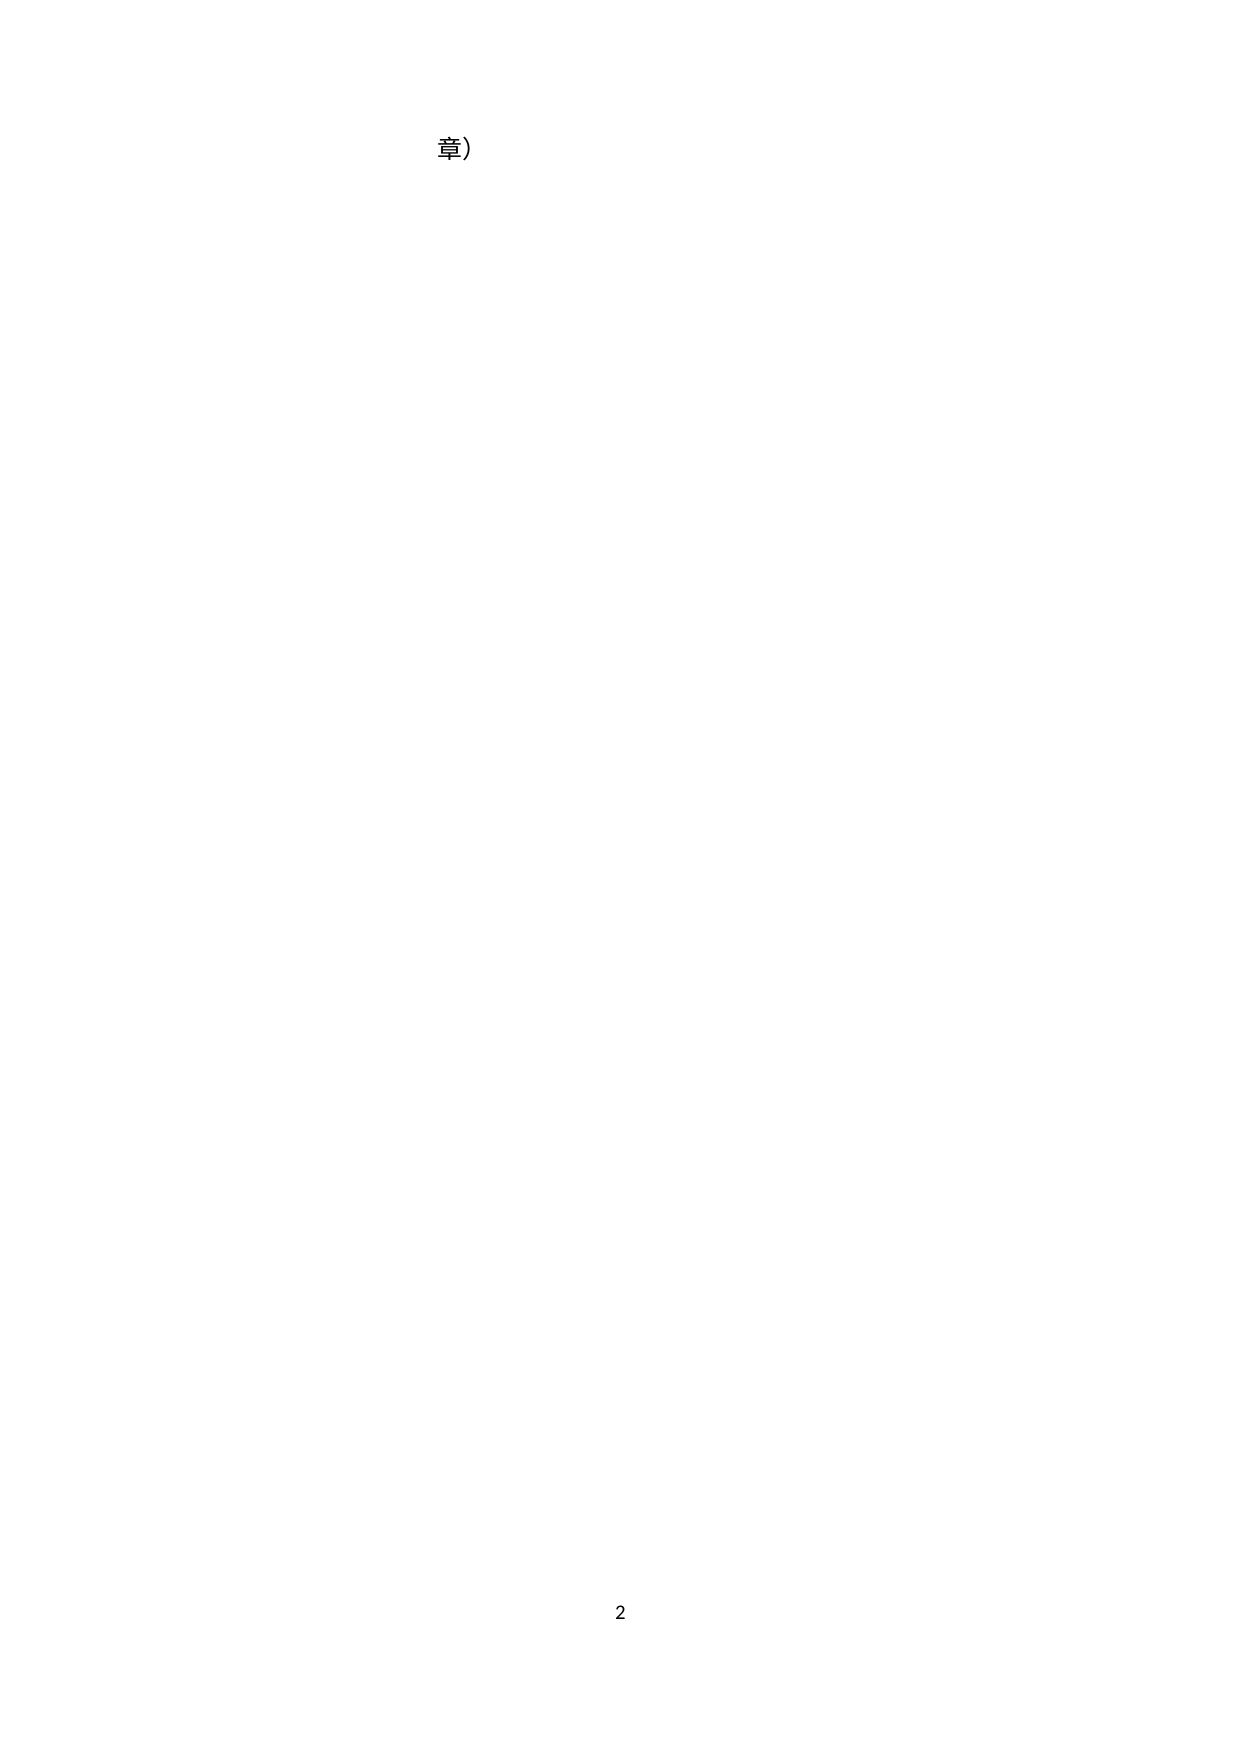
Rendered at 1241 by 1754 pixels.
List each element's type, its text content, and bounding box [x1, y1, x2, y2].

text 章） [437, 118, 1053, 168]
